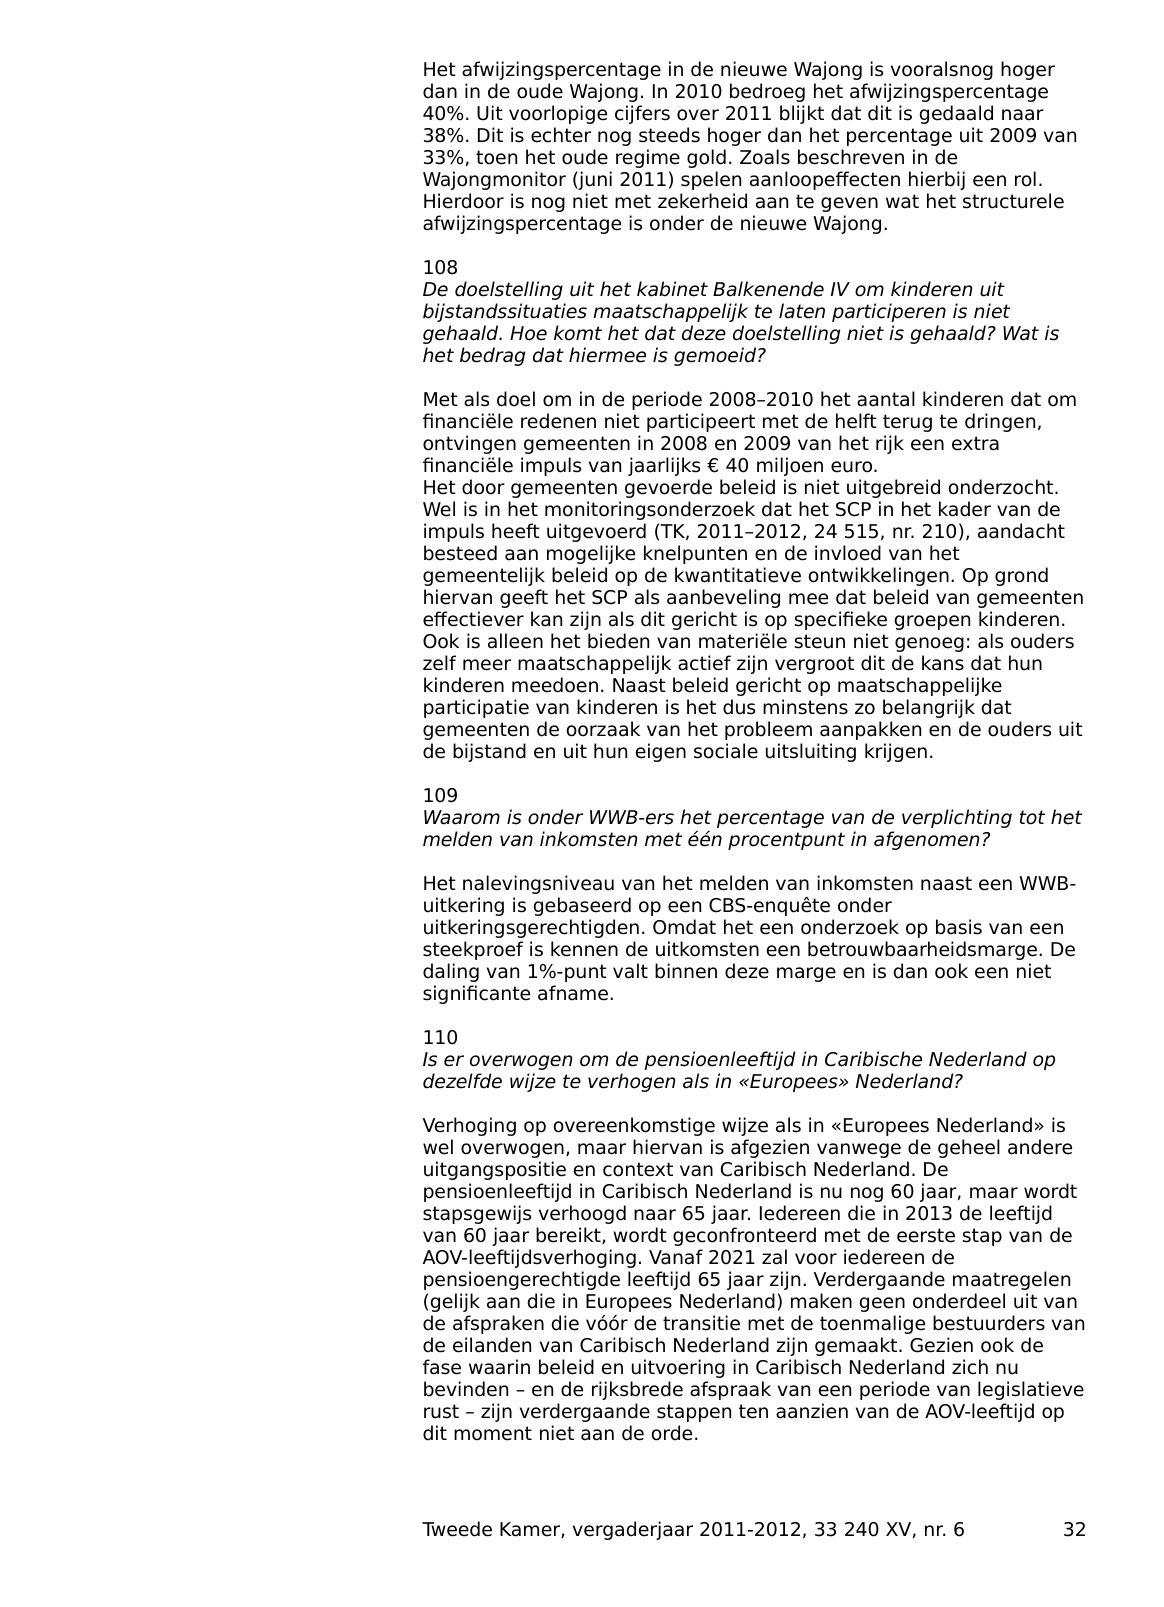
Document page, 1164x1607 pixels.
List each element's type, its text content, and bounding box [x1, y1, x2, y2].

text 110 [422, 1027, 1087, 1049]
text De doelstelling uit het kabinet Balkenende IV om kinderen uit bijstandssituaties maatschappelijk te laten participeren is niet gehaald. Hoe komt het dat deze doelstelling niet is gehaald? Wat is het bedrag dat hiermee is gemoeid? [422, 279, 1087, 367]
text Het door gemeenten gevoerde beleid is niet uitgebreid onderzocht. Wel is in het monitoringsonderzoek dat het SCP in het kader van de impuls heeft uitgevoerd (TK, 2011–2012, 24 515, nr. 210), aandacht besteed aan mogelijke knelpunten en de invloed van het gemeentelijk beleid op de kwantitatieve ontwikkelingen. Op grond hiervan geeft het SCP als aanbeveling mee dat beleid van gemeenten effectiever kan zijn als dit gericht is op specifieke groepen kinderen. Ook is alleen het bieden van materiële steun niet genoeg: als ouders zelf meer maatschappelijk actief zijn vergroot dit de kans dat hun kinderen meedoen. Naast beleid gericht op maatschappelijke participatie van kinderen is het dus minstens zo belangrijk dat gemeenten de oorzaak van het probleem aanpakken en de ouders uit de bijstand en uit hun eigen sociale uitsluiting krijgen. [422, 477, 1087, 763]
text Verhoging op overeenkomstige wijze als in «Europees Nederland» is wel overwogen, maar hiervan is afgezien vanwege de geheel andere uitgangspositie en context van Caribisch Nederland. De pensioenleeftijd in Caribisch Nederland is nu nog 60 jaar, maar wordt stapsgewijs verhoogd naar 65 jaar. Iedereen die in 2013 de leeftijd van 60 jaar bereikt, wordt geconfronteerd met de eerste stap van de AOV-leeftijdsverhoging. Vanaf 2021 zal voor iedereen de pensioengerechtigde leeftijd 65 jaar zijn. Verdergaande maatregelen (gelijk aan die in Europees Nederland) maken geen onderdeel uit van de afspraken die vóór de transitie met de toenmalige bestuurders van de eilanden van Caribisch Nederland zijn gemaakt. Gezien ook de fase waarin beleid en uitvoering in Caribisch Nederland zich nu bevinden – en de rijksbrede afspraak van een periode van legislatieve rust – zijn verdergaande stappen ten aanzien van de AOV-leeftijd op dit moment niet aan de orde. [422, 1115, 1087, 1445]
text 109 [422, 785, 1087, 807]
text Waarom is onder WWB-ers het percentage van de verplichting tot het melden van inkomsten met één procentpunt in afgenomen? [422, 807, 1087, 851]
text Met als doel om in de periode 2008–2010 het aantal kinderen dat om financiële redenen niet participeert met de helft terug te dringen, ontvingen gemeenten in 2008 en 2009 van het rijk een extra financiële impuls van jaarlijks € 40 miljoen euro. [422, 389, 1087, 477]
text Het afwijzingspercentage in de nieuwe Wajong is vooralsnog hoger dan in de oude Wajong. In 2010 bedroeg het afwijzingspercentage 40%. Uit voorlopige cijfers over 2011 blijkt dat dit is gedaald naar 38%. Dit is echter nog steeds hoger dan het percentage uit 2009 van 33%, toen het oude regime gold. Zoals beschreven in de Wajongmonitor (juni 2011) spelen aanloopeffecten hierbij een rol. Hierdoor is nog niet met zekerheid aan te geven wat het structurele afwijzingspercentage is onder de nieuwe Wajong. [422, 59, 1087, 235]
text 108 [422, 257, 1087, 279]
text Is er overwogen om de pensioenleeftijd in Caribische Nederland op dezelfde wijze te verhogen als in «Europees» Nederland? [422, 1049, 1087, 1093]
text Het nalevingsniveau van het melden van inkomsten naast een WWB-uitkering is gebaseerd op een CBS-enquête onder uitkeringsgerechtigden. Omdat het een onderzoek op basis van een steekproef is kennen de uitkomsten een betrouwbaarheidsmarge. De daling van 1%-punt valt binnen deze marge en is dan ook een niet significante afname. [422, 873, 1087, 1005]
